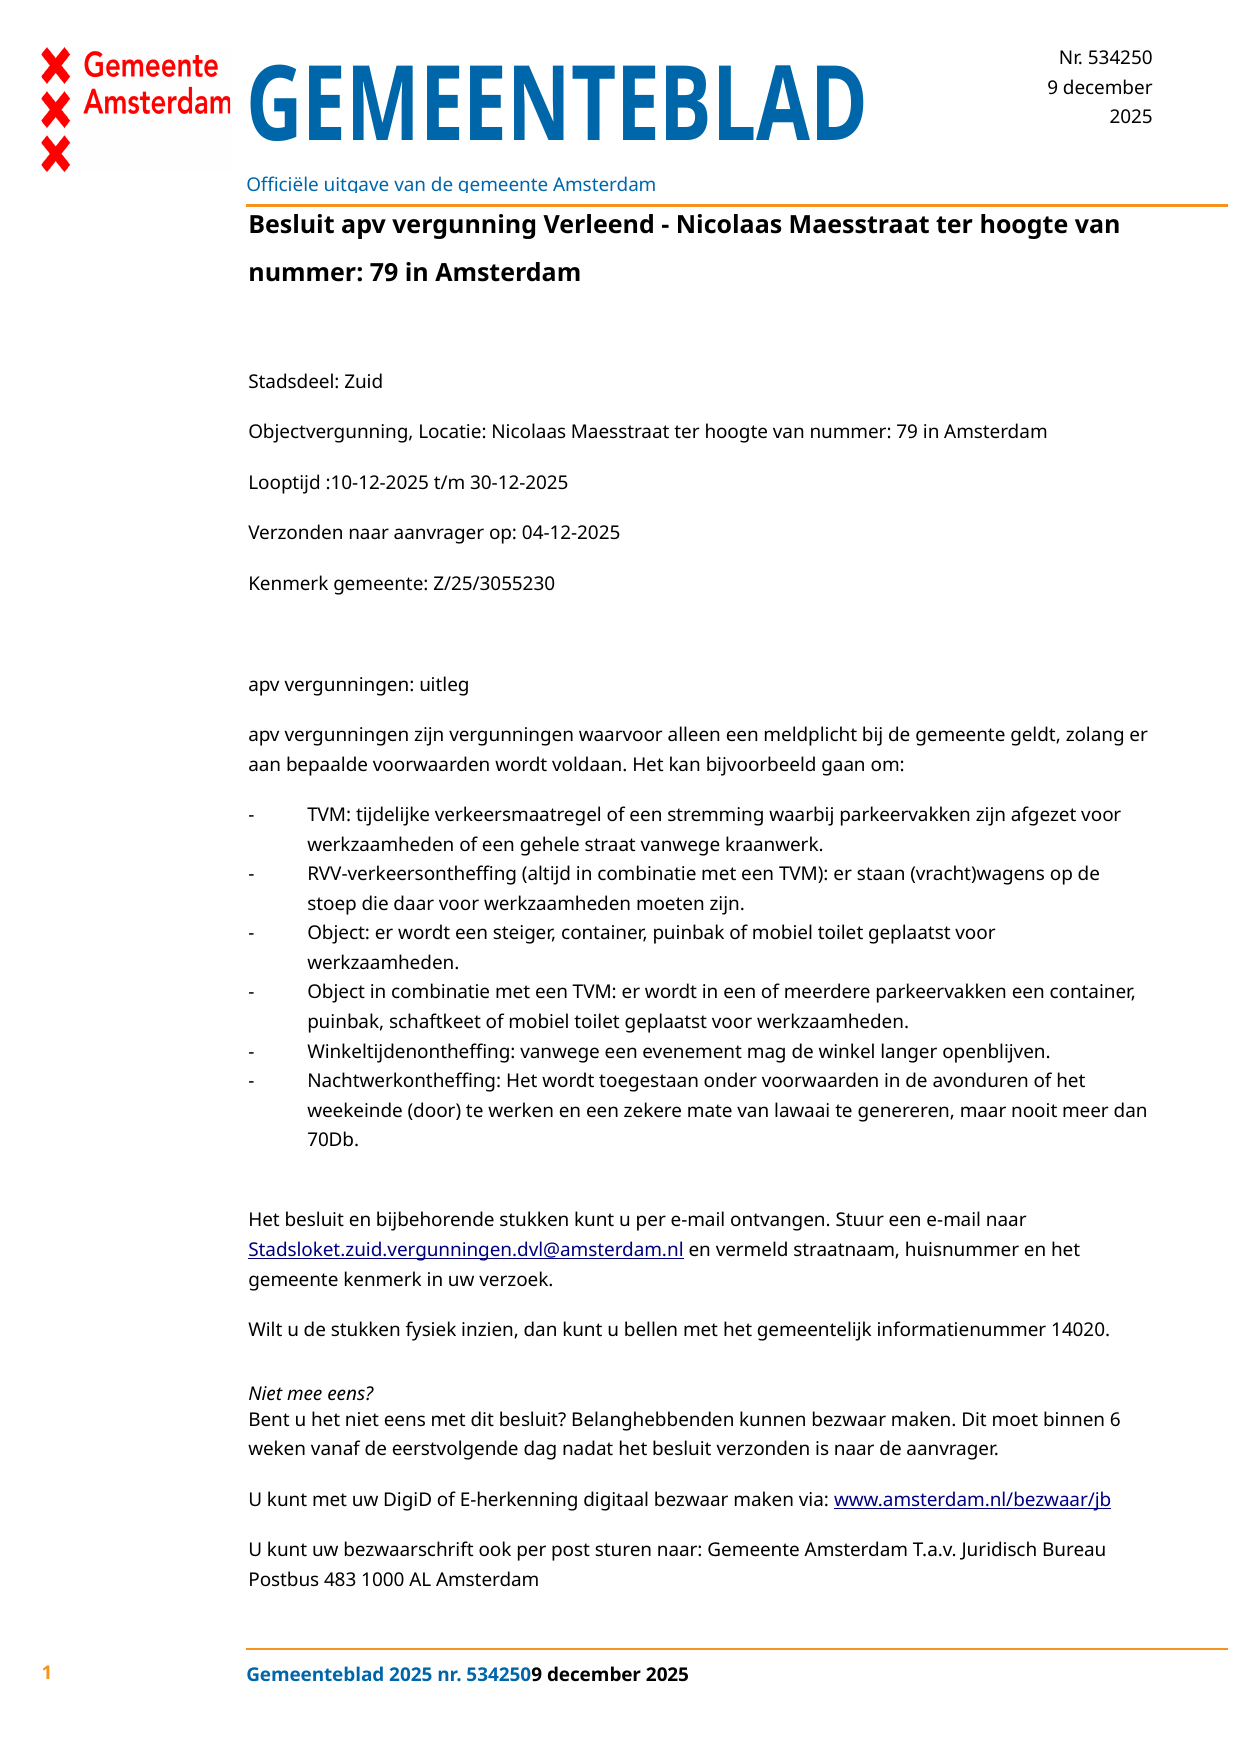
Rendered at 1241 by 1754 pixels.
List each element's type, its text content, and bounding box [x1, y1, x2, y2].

text Wilt u de stukken fysiek inzien, dan kunt u bellen met het gemeentelijk informatienummer 14020. [248, 1316, 1152, 1342]
list Object in combinatie met een TVM: er wordt in een of meerdere parkeervakken een container, puinbak, schaftkeet of mobiel toilet geplaatst voor werkzaamheden. [248, 979, 1152, 1034]
list RVV-verkeersontheffing (altijd in combinatie met een TVM): er staan (vracht)wagens op de stoep die daar voor werkzaamheden moeten zijn. [248, 860, 1152, 916]
text Kenmerk gemeente: Z/25/3055230 [248, 570, 1152, 596]
list Object: er wordt een steiger, container, puinbak of mobiel toilet geplaatst voor werkzaamheden. [248, 919, 1152, 975]
text Het besluit en bijbehorende stukken kunt u per e-mail ontvangen. Stuur een e-mail naar Stadsloket.zuid.vergunningen.dvl@amsterdam.nl en vermeld straatnaam, huisnummer en het gemeente kenmerk in uw verzoek. [248, 1207, 1152, 1292]
text Besluit apv vergunning Verleend - Nicolaas Maesstraat ter hoogte van nummer: 79 in Amsterdam [248, 207, 1152, 288]
text U kunt uw bezwaarschrift ook per post sturen naar: Gemeente Amsterdam T.a.v. Juridisch Bureau Postbus 483 1000 AL Amsterdam [248, 1536, 1152, 1592]
list Nachtwerkontheffing: Het wordt toegestaan onder voorwaarden in de avonduren of het weekeinde (door) te werken en een zekere mate van lawaai te genereren, maar nooit meer dan 70Db. [248, 1067, 1152, 1152]
text Niet mee eens? [248, 1380, 1152, 1406]
list TVM: tijdelijke verkeersmaatregel of een stremming waarbij parkeervakken zijn afgezet voor werkzaamheden of een gehele straat vanwege kraanwerk. [248, 801, 1152, 857]
text Verzonden naar aanvrager op: 04-12-2025 [248, 519, 1152, 545]
list Winkeltijdenontheffing: vanwege een evenement mag de winkel langer openblijven. [248, 1038, 1152, 1064]
picture [41, 47, 231, 172]
text Objectvergunning, Locatie: Nicolaas Maesstraat ter hoogte van nummer: 79 in Amsterdam [248, 419, 1152, 444]
text apv vergunningen: uitleg [248, 671, 1152, 697]
text Bent u het niet eens met dit besluit? Belanghebbenden kunnen bezwaar maken. Dit moet binnen 6 weken vanaf de eerstvolgende dag nadat het besluit verzonden is naar de aanvrager. [248, 1406, 1152, 1461]
text U kunt met uw DigiD of E-herkenning digitaal bezwaar maken via: www.amsterdam.nl/bezwaar/jb [248, 1486, 1152, 1512]
text Stadsdeel: Zuid [248, 368, 1152, 394]
text Looptijd :10-12-2025 t/m 30-12-2025 [248, 469, 1152, 495]
text apv vergunningen zijn vergunningen waarvoor alleen een meldplicht bij de gemeente geldt, zolang er aan bepaalde voorwaarden wordt voldaan. Het kan bijvoorbeeld gaan om: [248, 721, 1152, 777]
